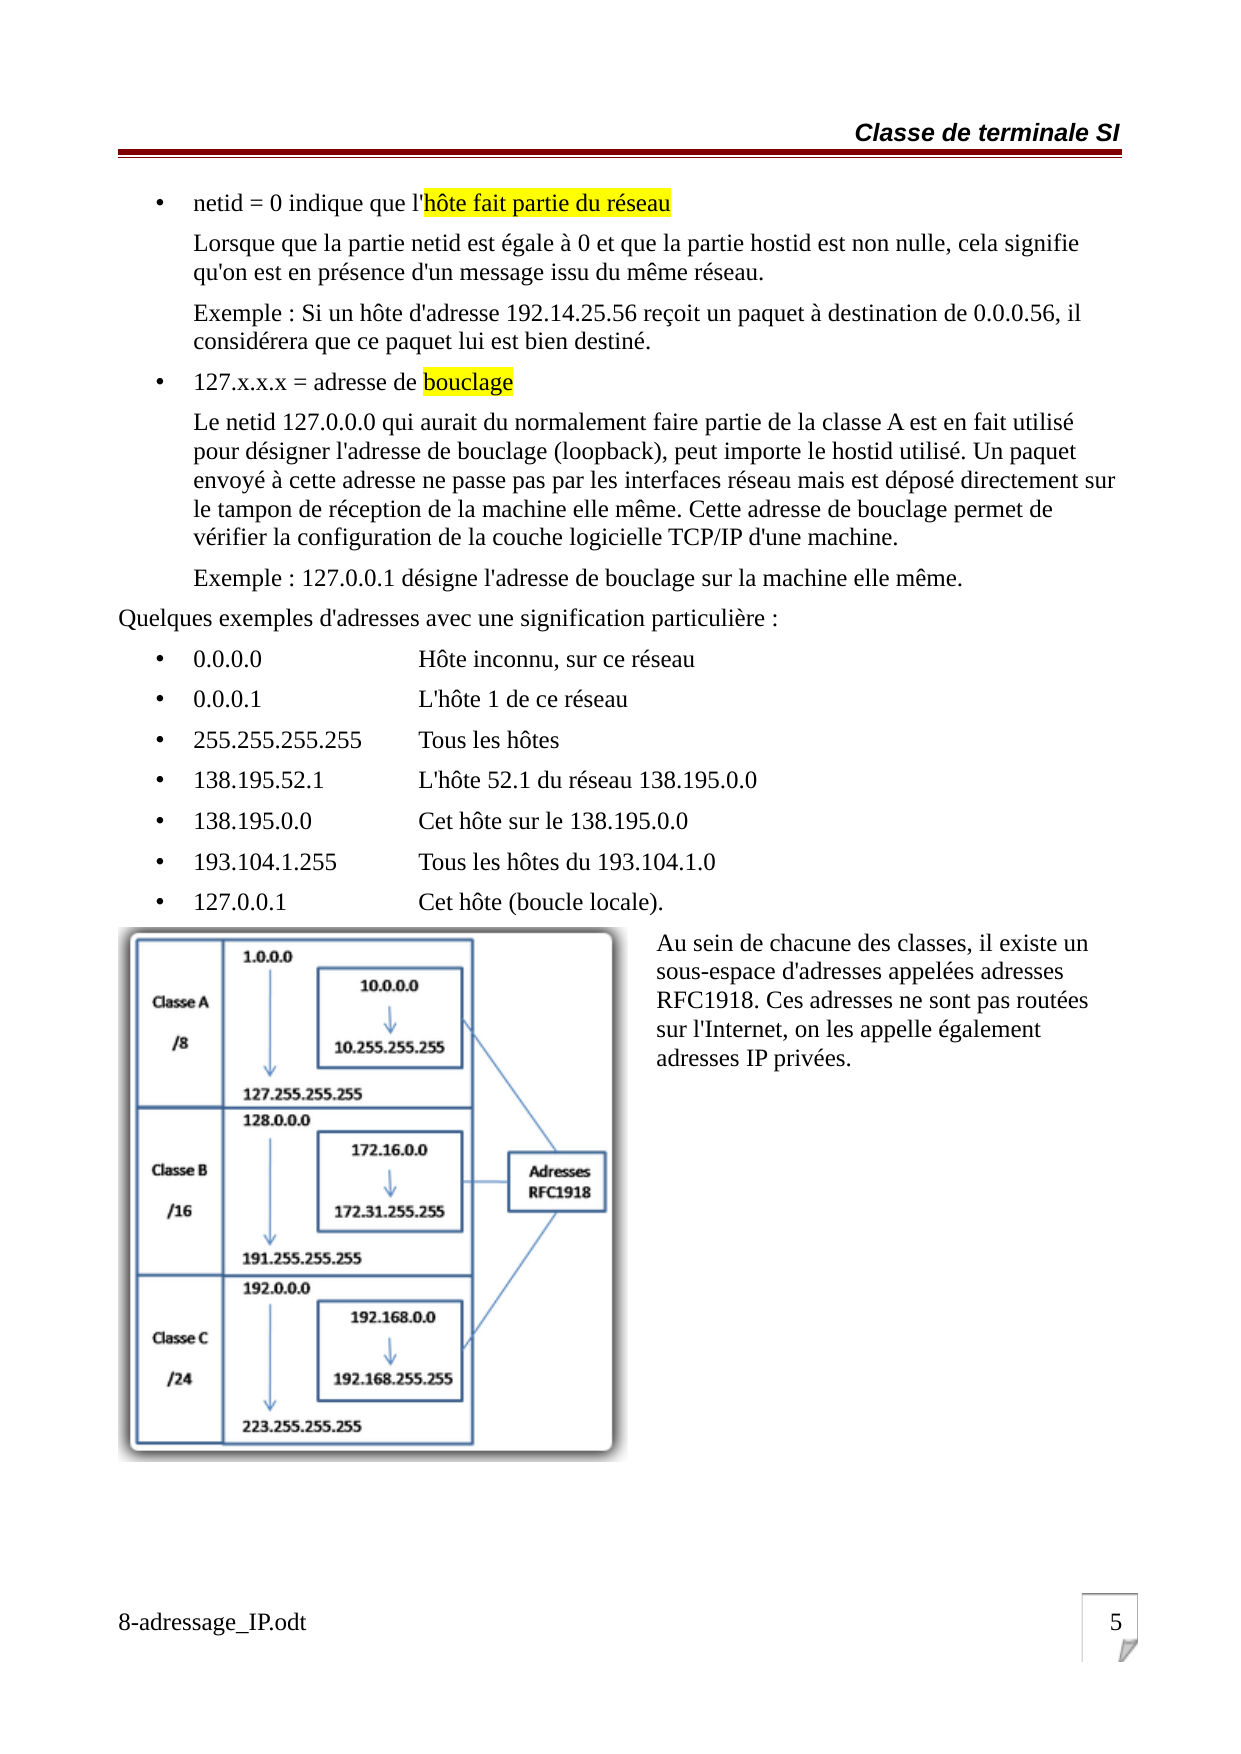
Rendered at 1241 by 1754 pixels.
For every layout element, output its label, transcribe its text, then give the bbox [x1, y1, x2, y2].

list Le netid 127.0.0.0 qui aurait du normalement faire partie de la classe A est en fait utilisé pour désigner l'adresse de bouclage (loopback), peut importe le hostid utilisé. Un paquet envoyé à cette adresse ne passe pas par les interfaces réseau mais est déposé directement sur le tampon de réception de la machine elle même. Cette adresse de bouclage permet de vérifier la configuration de la couche logicielle TCP/IP d'une machine. [156, 407, 1122, 551]
text Quelques exemples d'adresses avec une signification particulière : [118, 603, 1122, 632]
list 193.104.1.255 Tous les hôtes du 193.104.1.0 [156, 847, 1122, 875]
list Exemple : 127.0.0.1 désigne l'adresse de bouclage sur la machine elle même. [156, 563, 1122, 592]
list 0.0.0.1 L'hôte 1 de ce réseau [156, 684, 1122, 713]
list 127.0.0.1 Cet hôte (boucle locale). [156, 887, 1122, 916]
list 138.195.0.0 Cet hôte sur le 138.195.0.0 [156, 806, 1122, 835]
table_header Au sein de chacune des classes, il existe un sous-espace d'adresses appelées adresses RFC1918. Ces adresses ne sont pas routées sur l'Internet, on les appelle également adresses IP privées. [656, 928, 1122, 1462]
list 127.x.x.x = adresse de bouclage [156, 367, 1122, 396]
list 255.255.255.255 Tous les hôtes [156, 725, 1122, 754]
table_header [628, 928, 656, 1462]
list 0.0.0.0 Hôte inconnu, sur ce réseau [156, 644, 1122, 673]
list 138.195.52.1 L'hôte 52.1 du réseau 138.195.0.0 [156, 766, 1122, 794]
picture [118, 927, 628, 1462]
list Lorsque que la partie netid est égale à 0 et que la partie hostid est non nulle, cela signifie qu'on est en présence d'un message issu du même réseau. [156, 228, 1122, 286]
list netid = 0 indique que l'hôte fait partie du réseau [156, 188, 1122, 217]
list Exemple : Si un hôte d'adresse 192.14.25.56 reçoit un paquet à destination de 0.0.0.56, il considérera que ce paquet lui est bien destiné. [156, 298, 1122, 355]
